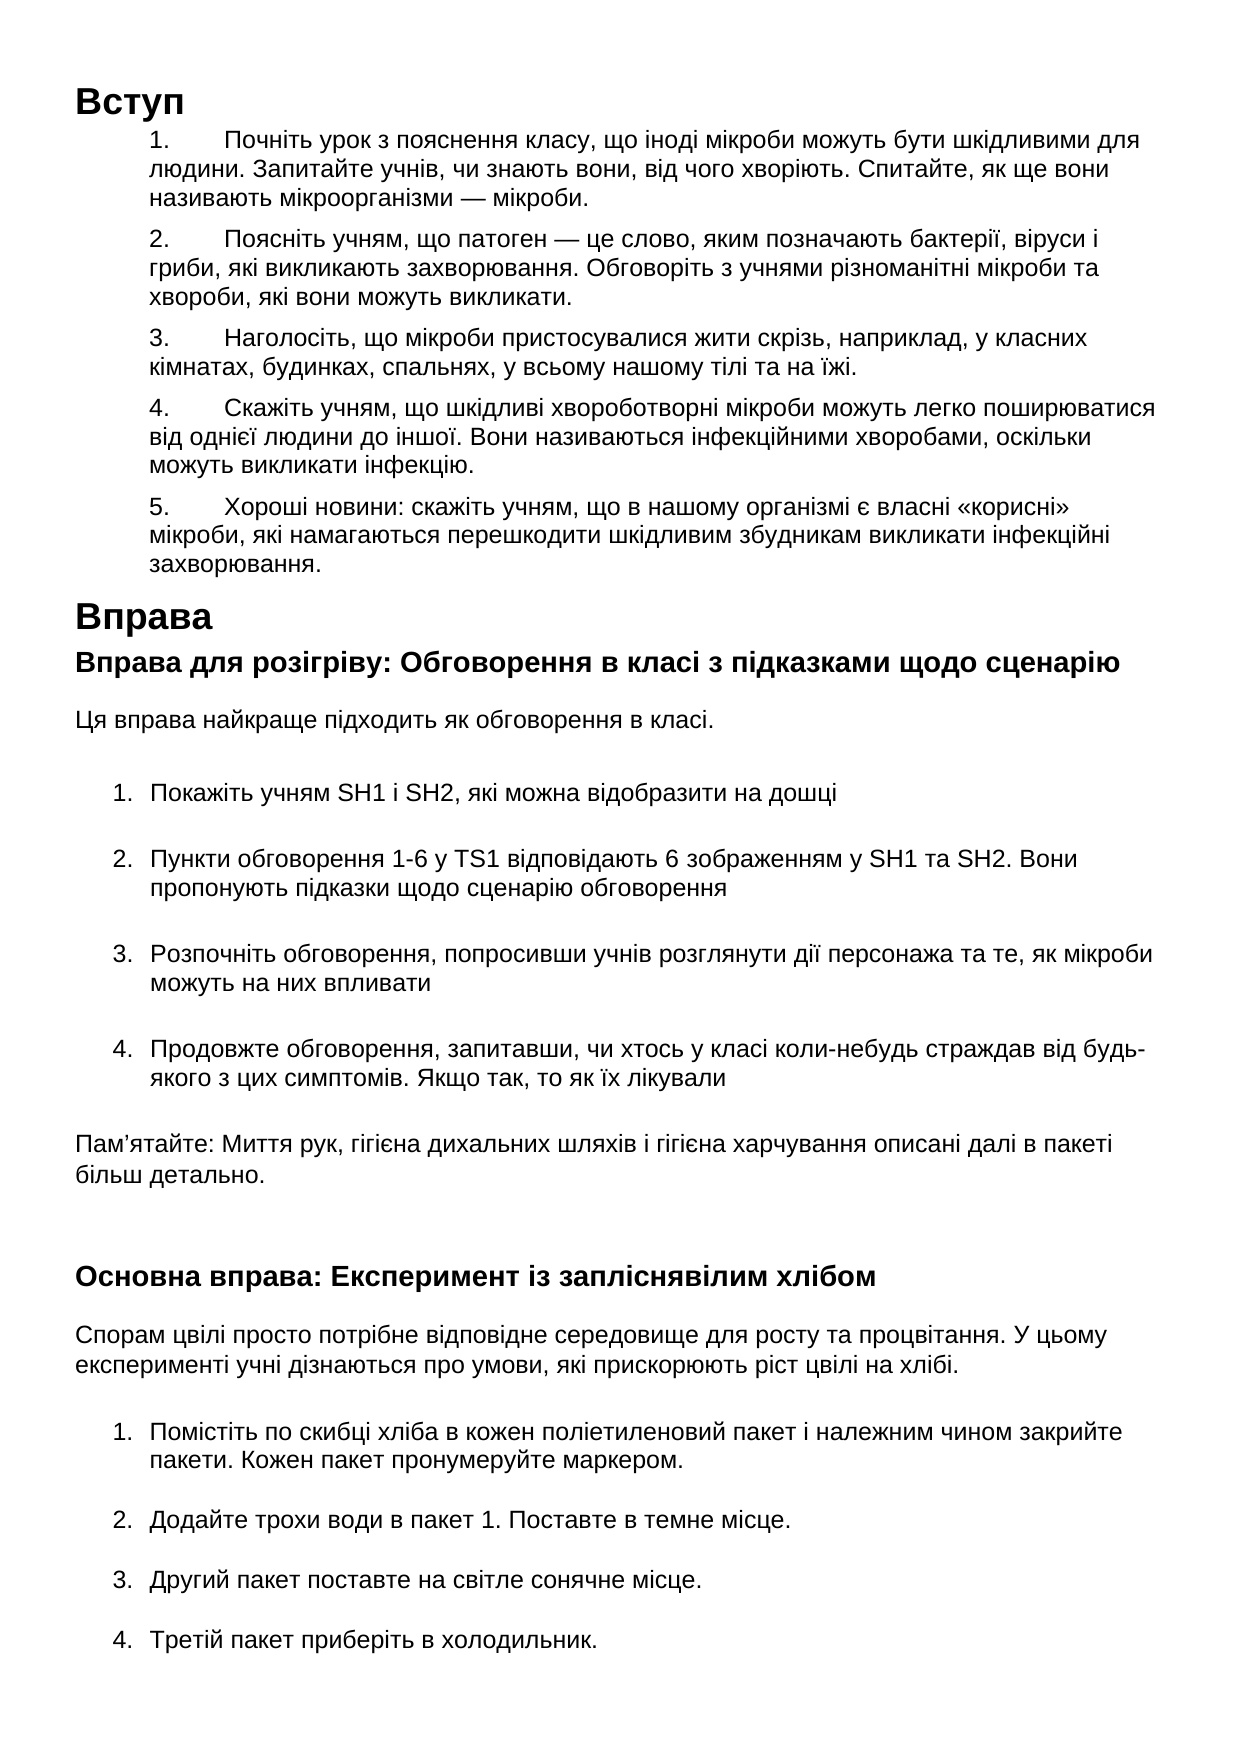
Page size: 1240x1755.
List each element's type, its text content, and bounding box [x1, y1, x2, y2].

list Поясніть учням, що патоген — це слово, яким позначають бактерії, віруси і гриби, які викликають захворювання. Обговоріть з учнями різноманітні мікроби та хвороби, які вони можуть викликати. [149, 224, 1164, 310]
list Розпочніть обговорення, попросивши учнів розглянути дії персонажа та те, як мікроби можуть на них впливати [112, 939, 1164, 997]
list Пункти обговорення 1-6 у TS1 відповідають 6 зображенням у SH1 та SH2. Вони пропонують підказки щодо сценарію обговорення [112, 844, 1164, 902]
list Покажіть учням SH1 і SH2, які можна відобразити на дошці [112, 778, 1164, 807]
subtitle Основна вправа: Експеримент із запліснявілим хлібом [75, 1259, 1164, 1292]
list Наголосіть, що мікроби пристосувалися жити скрізь, наприклад, у класних кімнатах, будинках, спальнях, у всьому нашому тілі та на їжі. [149, 323, 1164, 380]
subtitle Вправа для розігріву: Обговорення в класі з підказками щодо сценарію [75, 644, 1164, 678]
list Продовжте обговорення, запитавши, чи хтось у класі коли-небудь страждав від будь-якого з цих симптомів. Якщо так, то як їх лікували [112, 1034, 1164, 1092]
subtitle Вправа [75, 594, 1164, 637]
list Третій пакет приберіть в холодильник. [112, 1625, 1164, 1654]
text Ця вправа найкраще підходить як обговорення в класі. [75, 705, 1164, 734]
text Пам’ятайте: Миття рук, гігієна дихальних шляхів і гігієна харчування описані далі в пакеті більш детально. [75, 1129, 1164, 1188]
list Помістіть по скибці хліба в кожен поліетиленовий пакет і належним чином закрийте пакети. Кожен пакет пронумеруйте маркером. [112, 1416, 1164, 1474]
list Почніть урок з пояснення класу, що іноді мікроби можуть бути шкідливими для людини. Запитайте учнів, чи знають вони, від чого хворіють. Спитайте, як ще вони називають мікроорганізми — мікроби. [149, 125, 1164, 211]
list Скажіть учням, що шкідливі хвороботворні мікроби можуть легко поширюватися від однієї людини до іншої. Вони називаються інфекційними хворобами, оскільки можуть викликати інфекцію. [149, 393, 1164, 479]
list Хороші новини: скажіть учням, що в нашому організмі є власні «корисні» мікроби, які намагаються перешкодити шкідливим збудникам викликати інфекційні захворювання. [149, 491, 1164, 578]
text Спорам цвілі просто потрібне відповідне середовище для росту та процвітання. У цьому експерименті учні дізнаються про умови, які прискорюють ріст цвілі на хлібі. [75, 1319, 1164, 1379]
subtitle Вступ [75, 79, 1164, 122]
list Другий пакет поставте на світле сонячне місце. [112, 1565, 1164, 1594]
list Додайте трохи води в пакет 1. Поставте в темне місце. [112, 1505, 1164, 1534]
